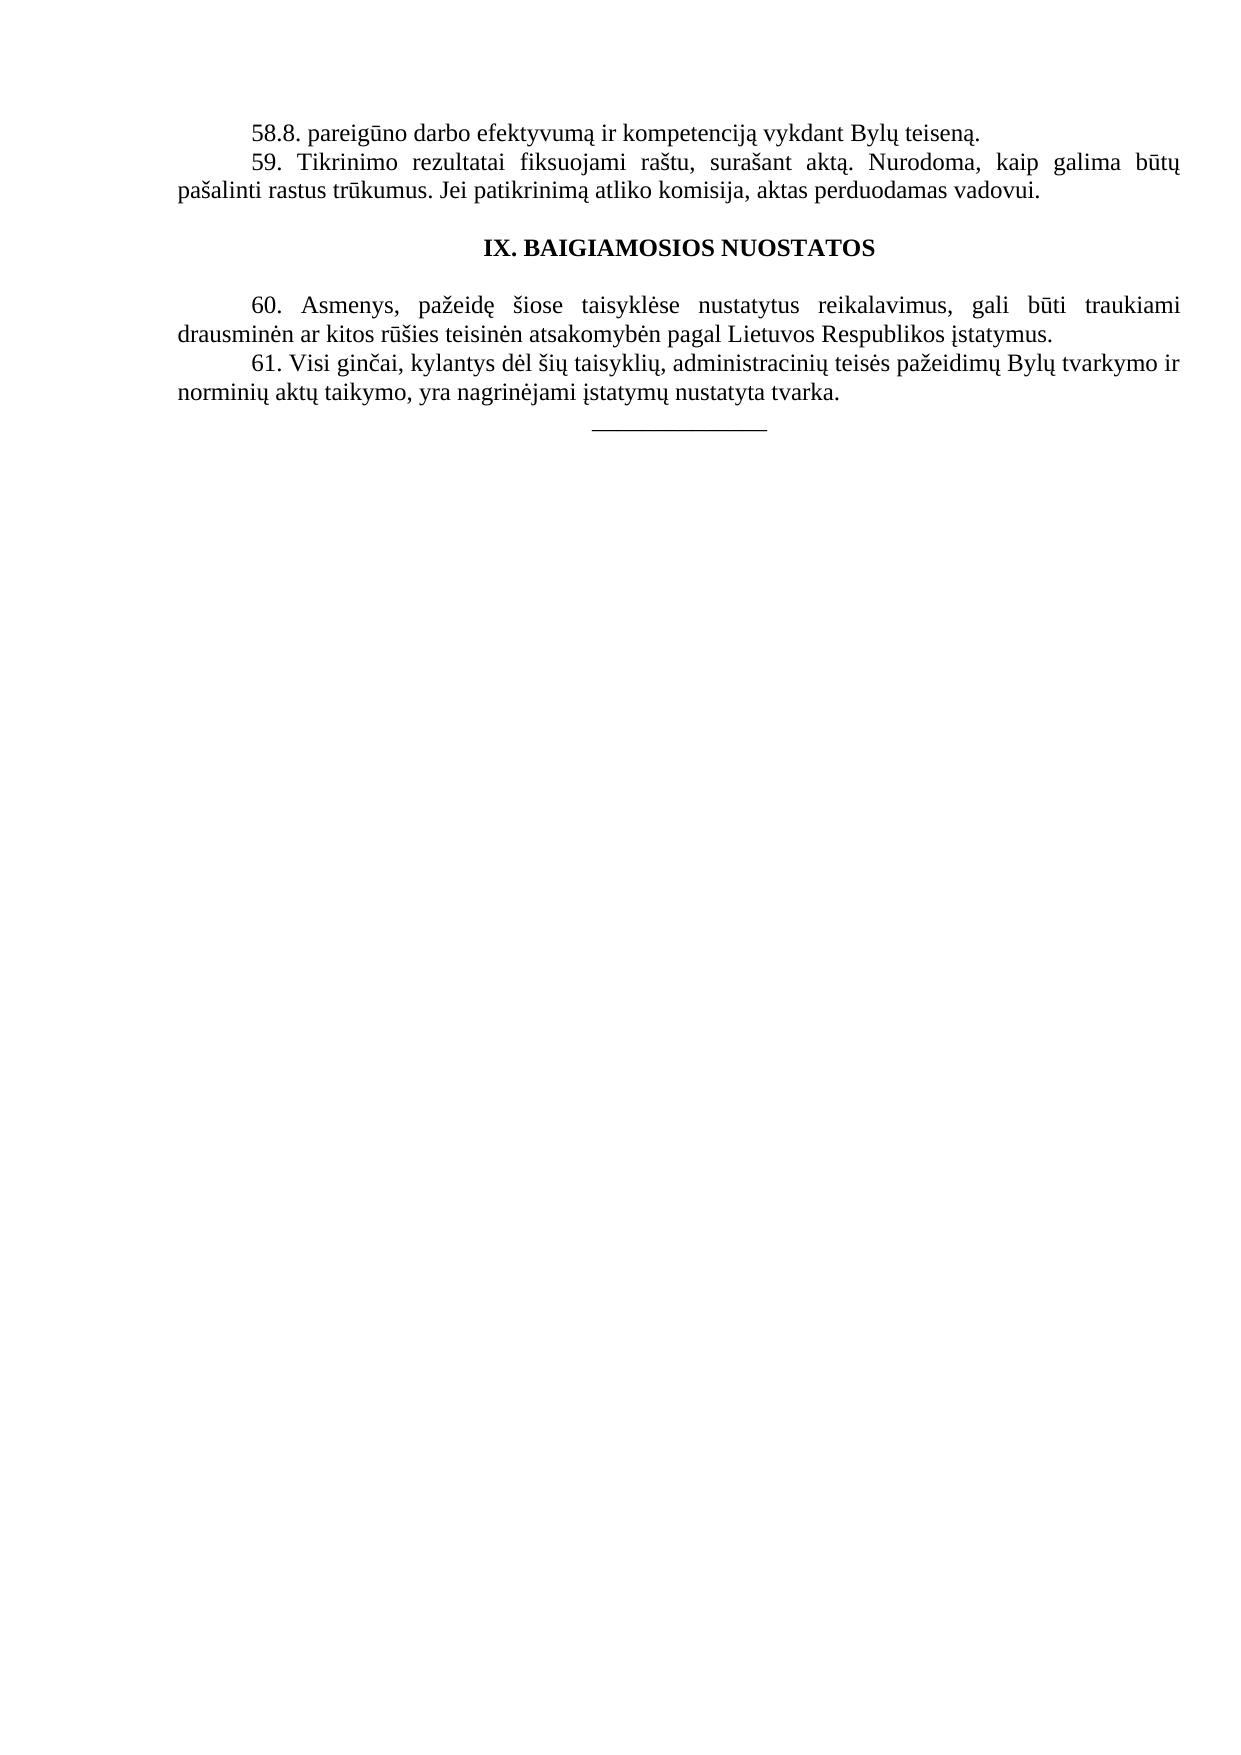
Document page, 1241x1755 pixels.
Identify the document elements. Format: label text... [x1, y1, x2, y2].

text ______________ [177, 406, 1181, 434]
text 59. Tikrinimo rezultatai fiksuojami raštu, surašant aktą. Nurodoma, kaip galima būtų pašalinti rastus trūkumus. Jei patikrinimą atliko komisija, aktas perduodamas vadovui. [177, 147, 1181, 204]
text 58.8. pareigūno darbo efektyvumą ir kompetenciją vykdant Bylų teiseną. [177, 118, 1181, 147]
text 60. Asmenys, pažeidę šiose taisyklėse nustatytus reikalavimus, gali būti traukiami drausminėn ar kitos rūšies teisinėn atsakomybėn pagal Lietuvos Respublikos įstatymus. [177, 291, 1181, 348]
text 61. Visi ginčai, kylantys dėl šių taisyklių, administracinių teisės pažeidimų Bylų tvarkymo ir norminių aktų taikymo, yra nagrinėjami įstatymų nustatyta tvarka. [177, 348, 1181, 406]
text IX. BAIGIAMOSIOS NUOSTATOS [177, 233, 1181, 262]
